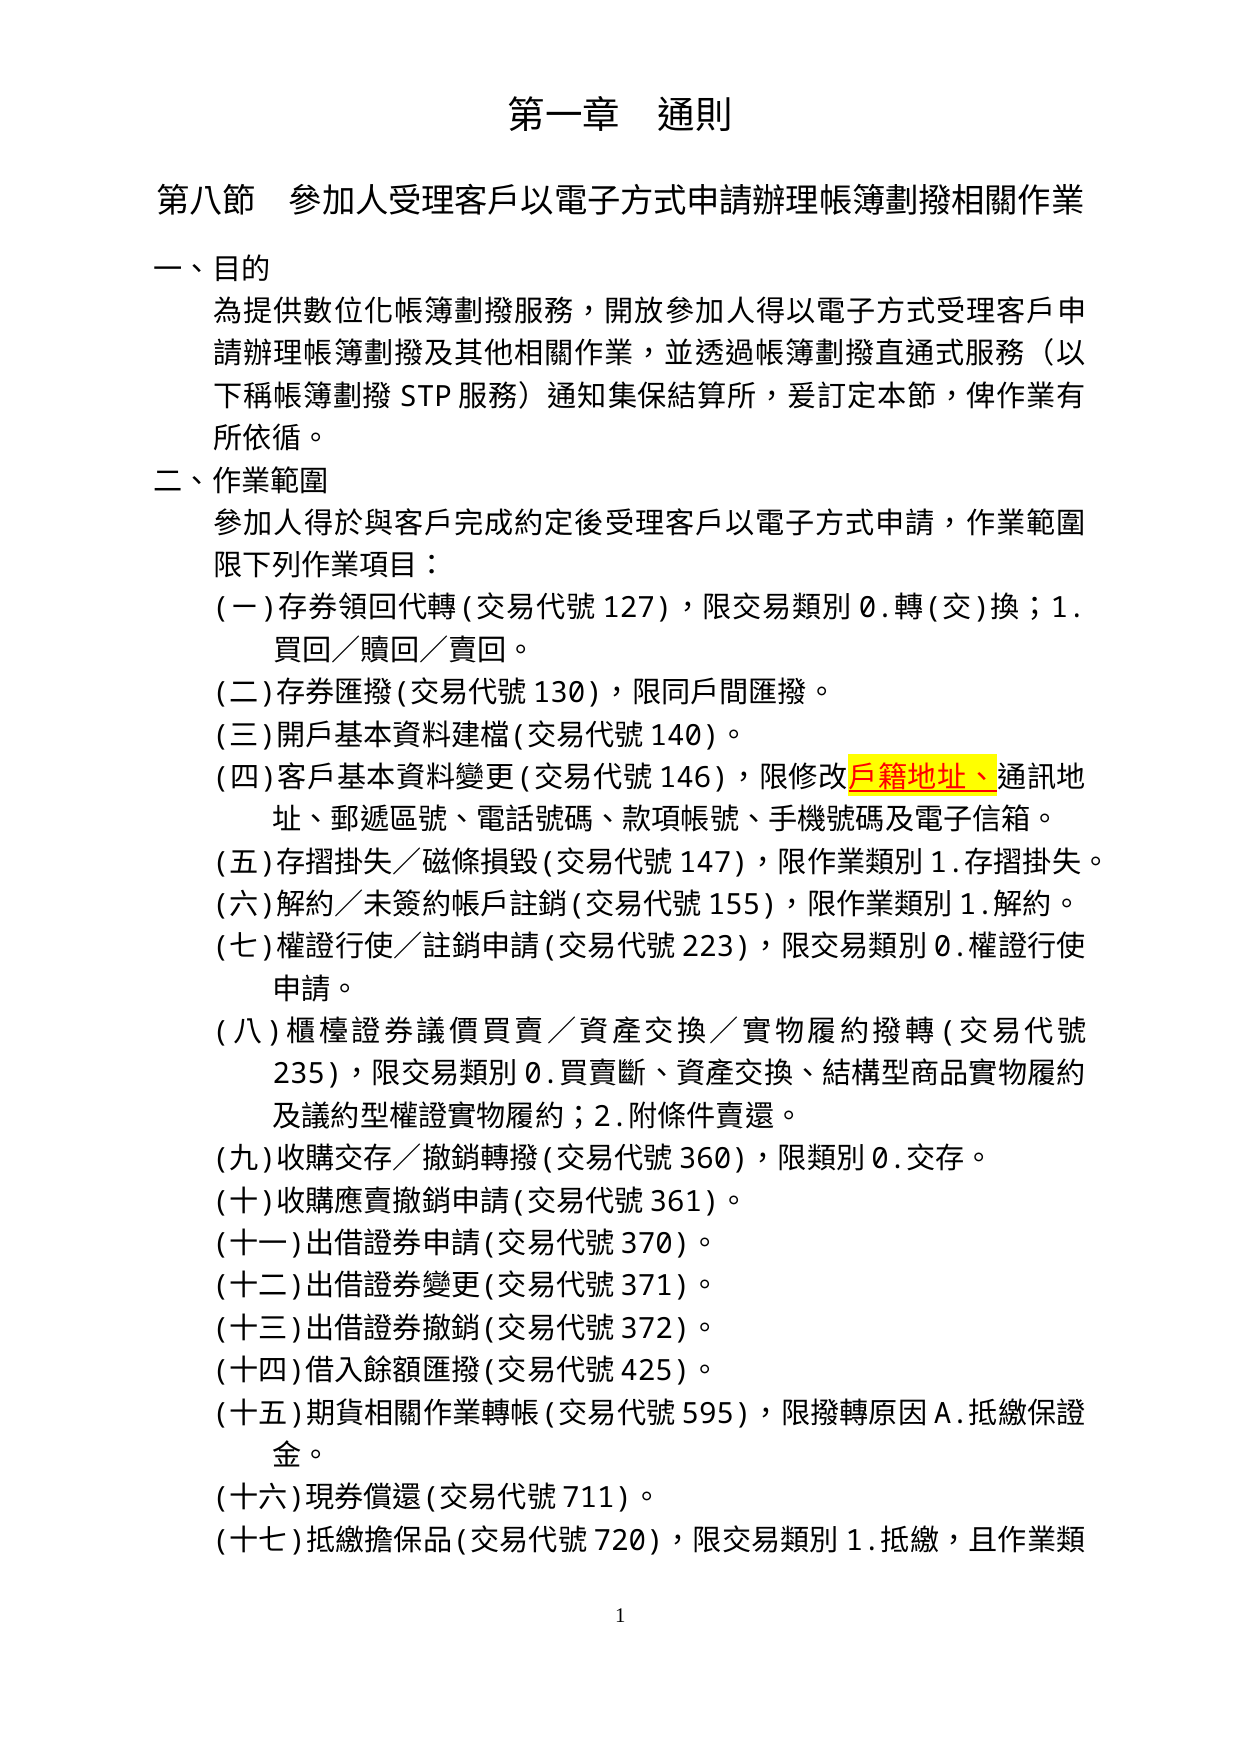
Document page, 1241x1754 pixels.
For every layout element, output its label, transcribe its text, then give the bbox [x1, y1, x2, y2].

subtitle 第八節 參加人受理客戶以電子方式申請辦理帳簿劃撥相關作業 [153, 179, 1087, 221]
text (二)存券匯撥(交易代號130)，限同戶間匯撥。 [212, 669, 1087, 711]
text (十六)現券償還(交易代號711)。 [212, 1474, 1087, 1516]
text (六)解約／未簽約帳戶註銷(交易代號155)，限作業類別1.解約。 [212, 881, 1087, 923]
text 為提供數位化帳簿劃撥服務，開放參加人得以電子方式受理客戶申請辦理帳簿劃撥及其他相關作業，並透過帳簿劃撥直通式服務（以下稱帳簿劃撥STP服務）通知集保結算所，爰訂定本節，俾作業有所依循。 [213, 288, 1087, 457]
text (五)存摺掛失／磁條損毀(交易代號147)，限作業類別1.存摺掛失。 [212, 838, 1087, 881]
text 參加人得於與客戶完成約定後受理客戶以電子方式申請，作業範圍限下列作業項目： [213, 499, 1087, 584]
text (十三)出借證券撤銷(交易代號372)。 [212, 1304, 1087, 1347]
text (十七)抵繳擔保品(交易代號720)，限交易類別1.抵繳，且作業類 [212, 1516, 1087, 1559]
text (十一)出借證券申請(交易代號370)。 [212, 1219, 1087, 1262]
text (十四)借入餘額匯撥(交易代號425)。 [212, 1347, 1087, 1389]
text (四)客戶基本資料變更(交易代號146)，限修改戶籍地址、通訊地址、郵遞區號、電話號碼、款項帳號、手機號碼及電子信箱。 [212, 753, 1087, 838]
subtitle 第一章 通則 [153, 96, 1087, 137]
text (ㄧ)存券領回代轉(交易代號127)，限交易類別0.轉(交)換；1.買回／贖回／賣回。 [212, 584, 1087, 669]
text (九)收購交存／撤銷轉撥(交易代號360)，限類別0.交存。 [212, 1135, 1087, 1177]
text (十二)出借證券變更(交易代號371)。 [212, 1262, 1087, 1304]
text (八)櫃檯證券議價買賣／資產交換／實物履約撥轉(交易代號235)，限交易類別0.買賣斷、資產交換、結構型商品實物履約及議約型權證實物履約；2.附條件賣還。 [212, 1008, 1087, 1135]
text 二、作業範圍 [153, 457, 1087, 499]
text (十五)期貨相關作業轉帳(交易代號595)，限撥轉原因A.抵繳保證金。 [212, 1389, 1087, 1474]
text (三)開戶基本資料建檔(交易代號140)。 [212, 711, 1087, 753]
text 一、目的 [153, 246, 1087, 288]
text (七)權證行使／註銷申請(交易代號223)，限交易類別0.權證行使申請。 [212, 923, 1087, 1008]
text (十)收購應賣撤銷申請(交易代號361)。 [212, 1177, 1087, 1219]
